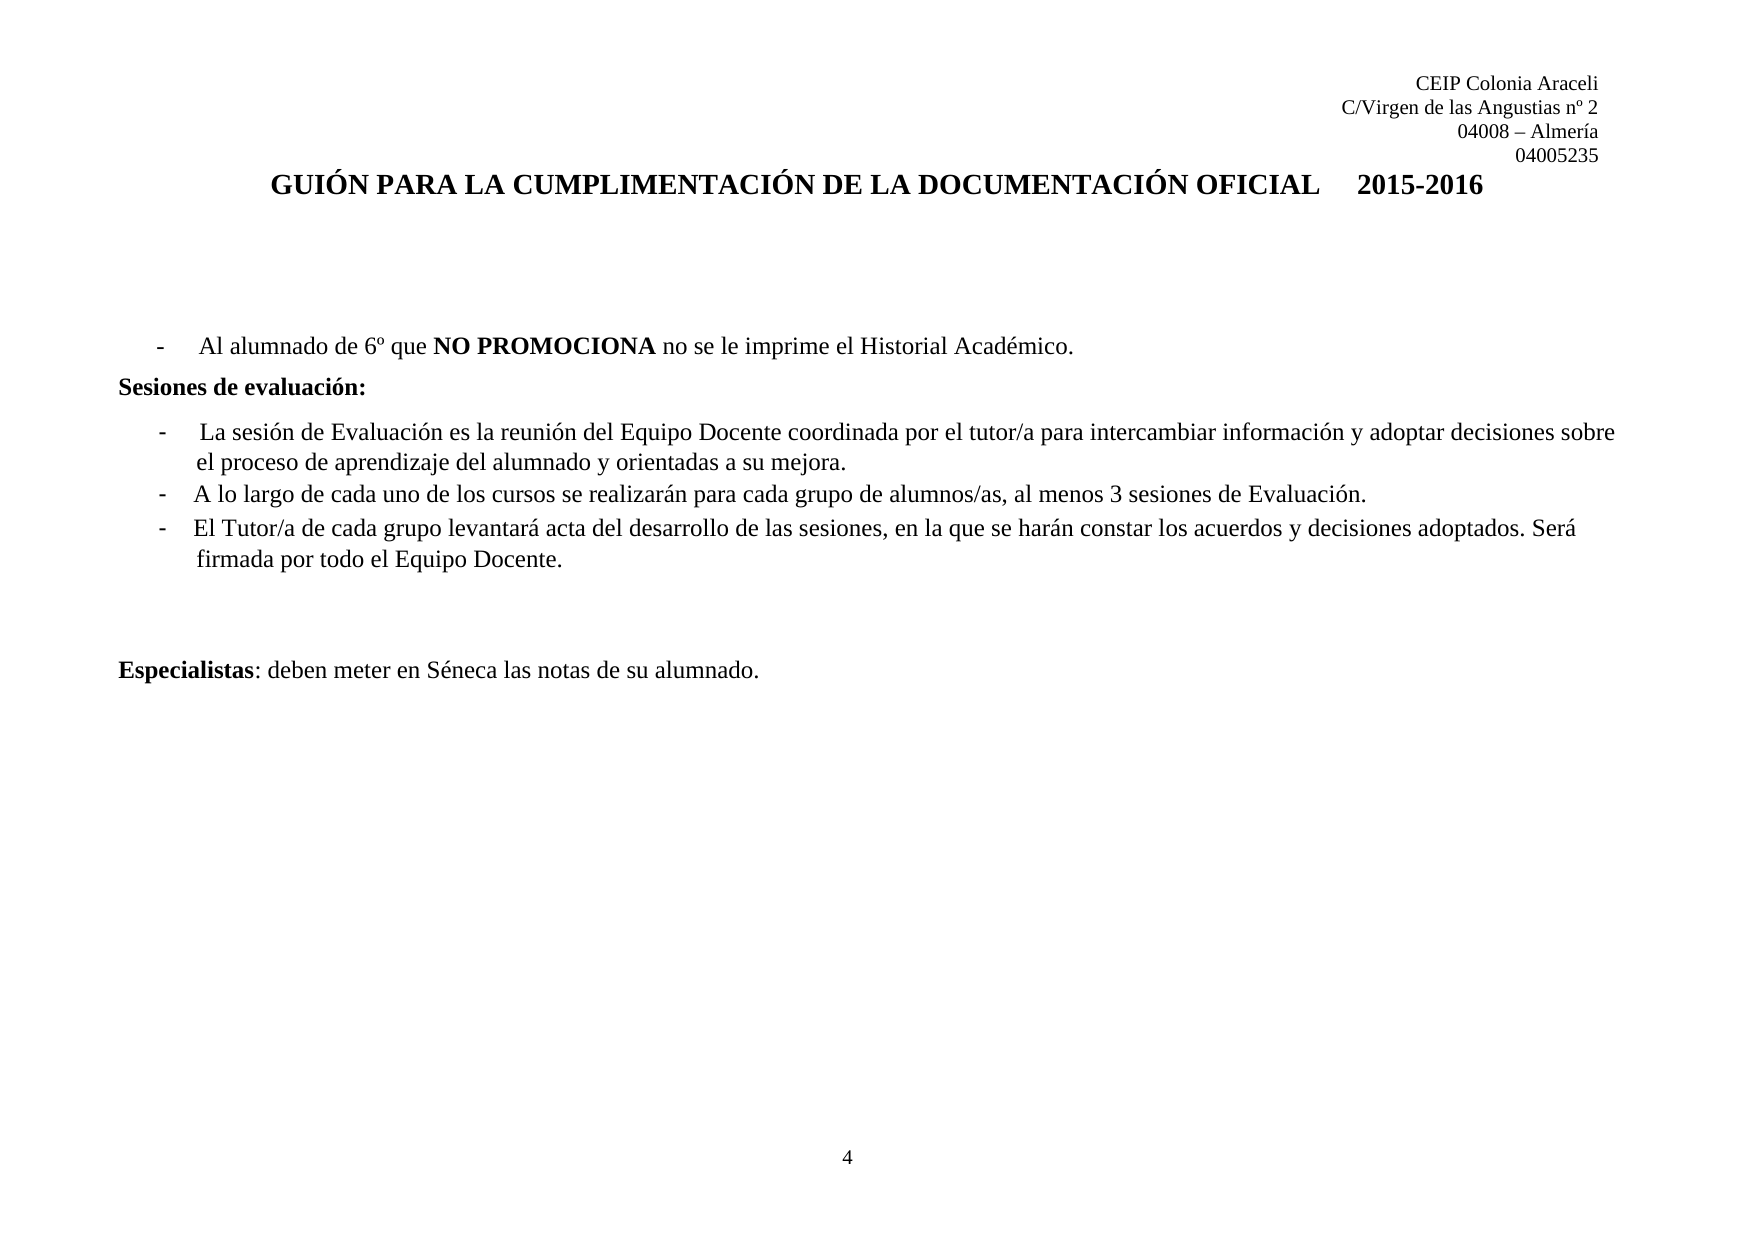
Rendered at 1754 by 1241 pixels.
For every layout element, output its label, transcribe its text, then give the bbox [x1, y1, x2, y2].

list Al alumnado de 6º que NO PROMOCIONA no se le imprime el Historial Académico. [156, 331, 1636, 359]
list A lo largo de cada uno de los cursos se realizarán para cada grupo de alumnos/as, al menos 3 sesiones de Evaluación. [158, 476, 1636, 510]
list La sesión de Evaluación es la reunión del Equipo Docente coordinada por el tutor/a para intercambiar información y adoptar decisiones sobre el proceso de aprendizaje del alumnado y orientadas a su mejora. [158, 413, 1636, 476]
text Sesiones de evaluación: [118, 372, 1636, 401]
text Especialistas: deben meter en Séneca las notas de su alumnado. [118, 655, 1636, 684]
list El Tutor/a de cada grupo levantará acta del desarrollo de las sesiones, en la que se harán constar los acuerdos y decisiones adoptados. Será firmada por todo el Equipo Docente. [158, 510, 1636, 573]
